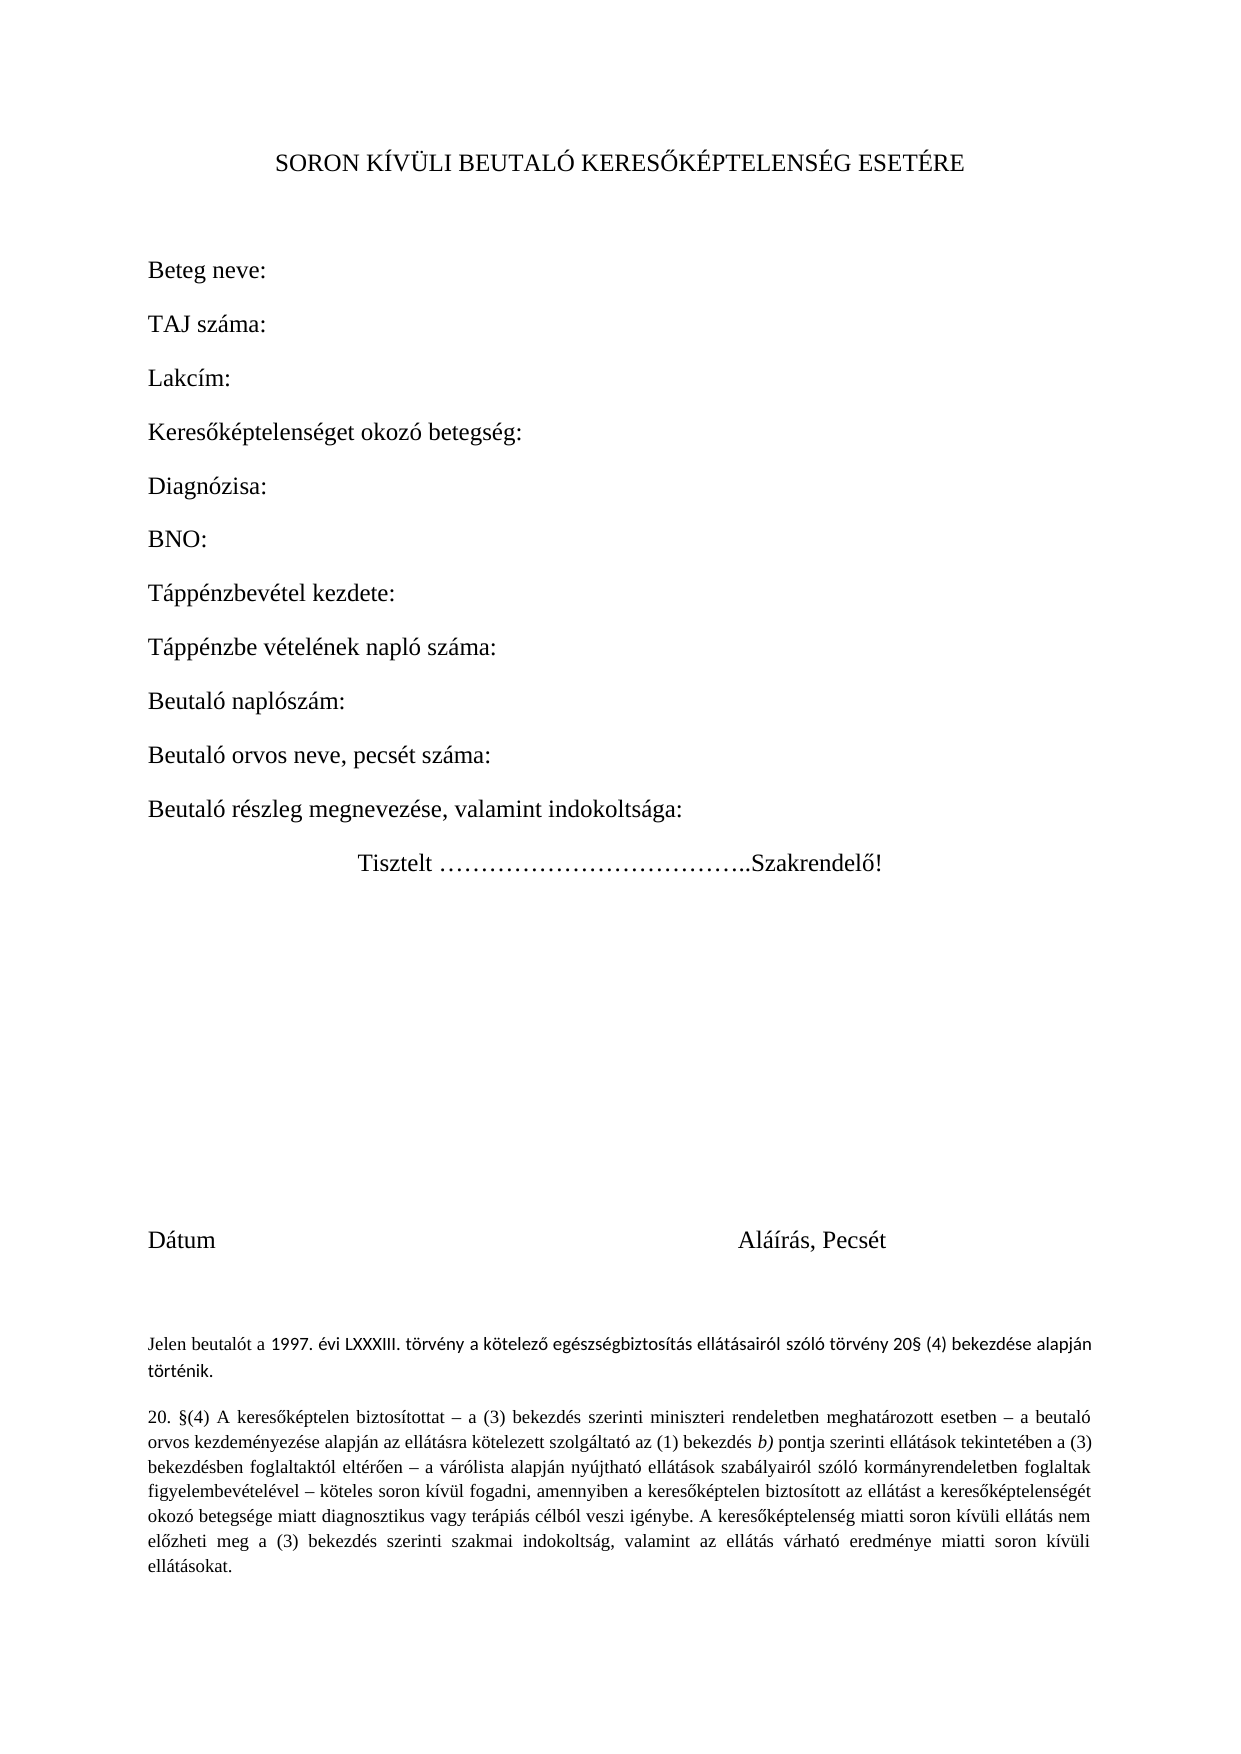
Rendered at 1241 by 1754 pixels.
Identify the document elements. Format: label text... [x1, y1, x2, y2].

text Beutaló orvos neve, pecsét száma: [148, 740, 1093, 769]
text Táppénzbevétel kezdete: [148, 578, 1093, 607]
text Tisztelt ………………………………..Szakrendelő! [148, 848, 1093, 876]
text Lakcím: [148, 363, 1093, 392]
text Beutaló naplószám: [148, 686, 1093, 715]
text Beutaló részleg megnevezése, valamint indokoltsága: [148, 794, 1093, 823]
text Dátum Aláírás, Pecsét [148, 1225, 1093, 1253]
text Keresőképtelenséget okozó betegség: [148, 417, 1093, 446]
text SORON KÍVÜLI BEUTALÓ KERESŐKÉPTELENSÉG ESETÉRE [148, 148, 1093, 176]
text 20. §(4) A keresőképtelen biztosítottat – a (3) bekezdés szerinti miniszteri rendeletben meghatározott esetben – a beutaló orvos kezdeményezése alapján az ellátásra kötelezett szolgáltató az (1) bekezdés b) pontja szerinti ellátások tekintetében a (3) bekezdésben foglaltaktól eltérően – a várólista alapján nyújtható ellátások szabályairól szóló kormányrendeletben foglaltak figyelembevételével – köteles soron kívül fogadni, amennyiben a keresőképtelen biztosított az ellátást a keresőképtelenségét okozó betegsége miatt diagnosztikus vagy terápiás célból veszi igénybe. A keresőképtelenség miatti soron kívüli ellátás nem előzheti meg a (3) bekezdés szerinti szakmai indokoltság, valamint az ellátás várható eredménye miatti soron kívüli ellátásokat. [148, 1406, 1093, 1576]
text Táppénzbe vételének napló száma: [148, 632, 1093, 661]
text Jelen beutalót a 1997. évi LXXXIII. törvény a kötelező egészségbiztosítás ellátásairól szóló törvény 20§ (4) bekezdése alapján történik. [148, 1332, 1093, 1382]
text Diagnózisa: [148, 471, 1093, 499]
text TAJ száma: [148, 309, 1093, 338]
text Beteg neve: [148, 255, 1093, 284]
text BNO: [148, 524, 1093, 553]
